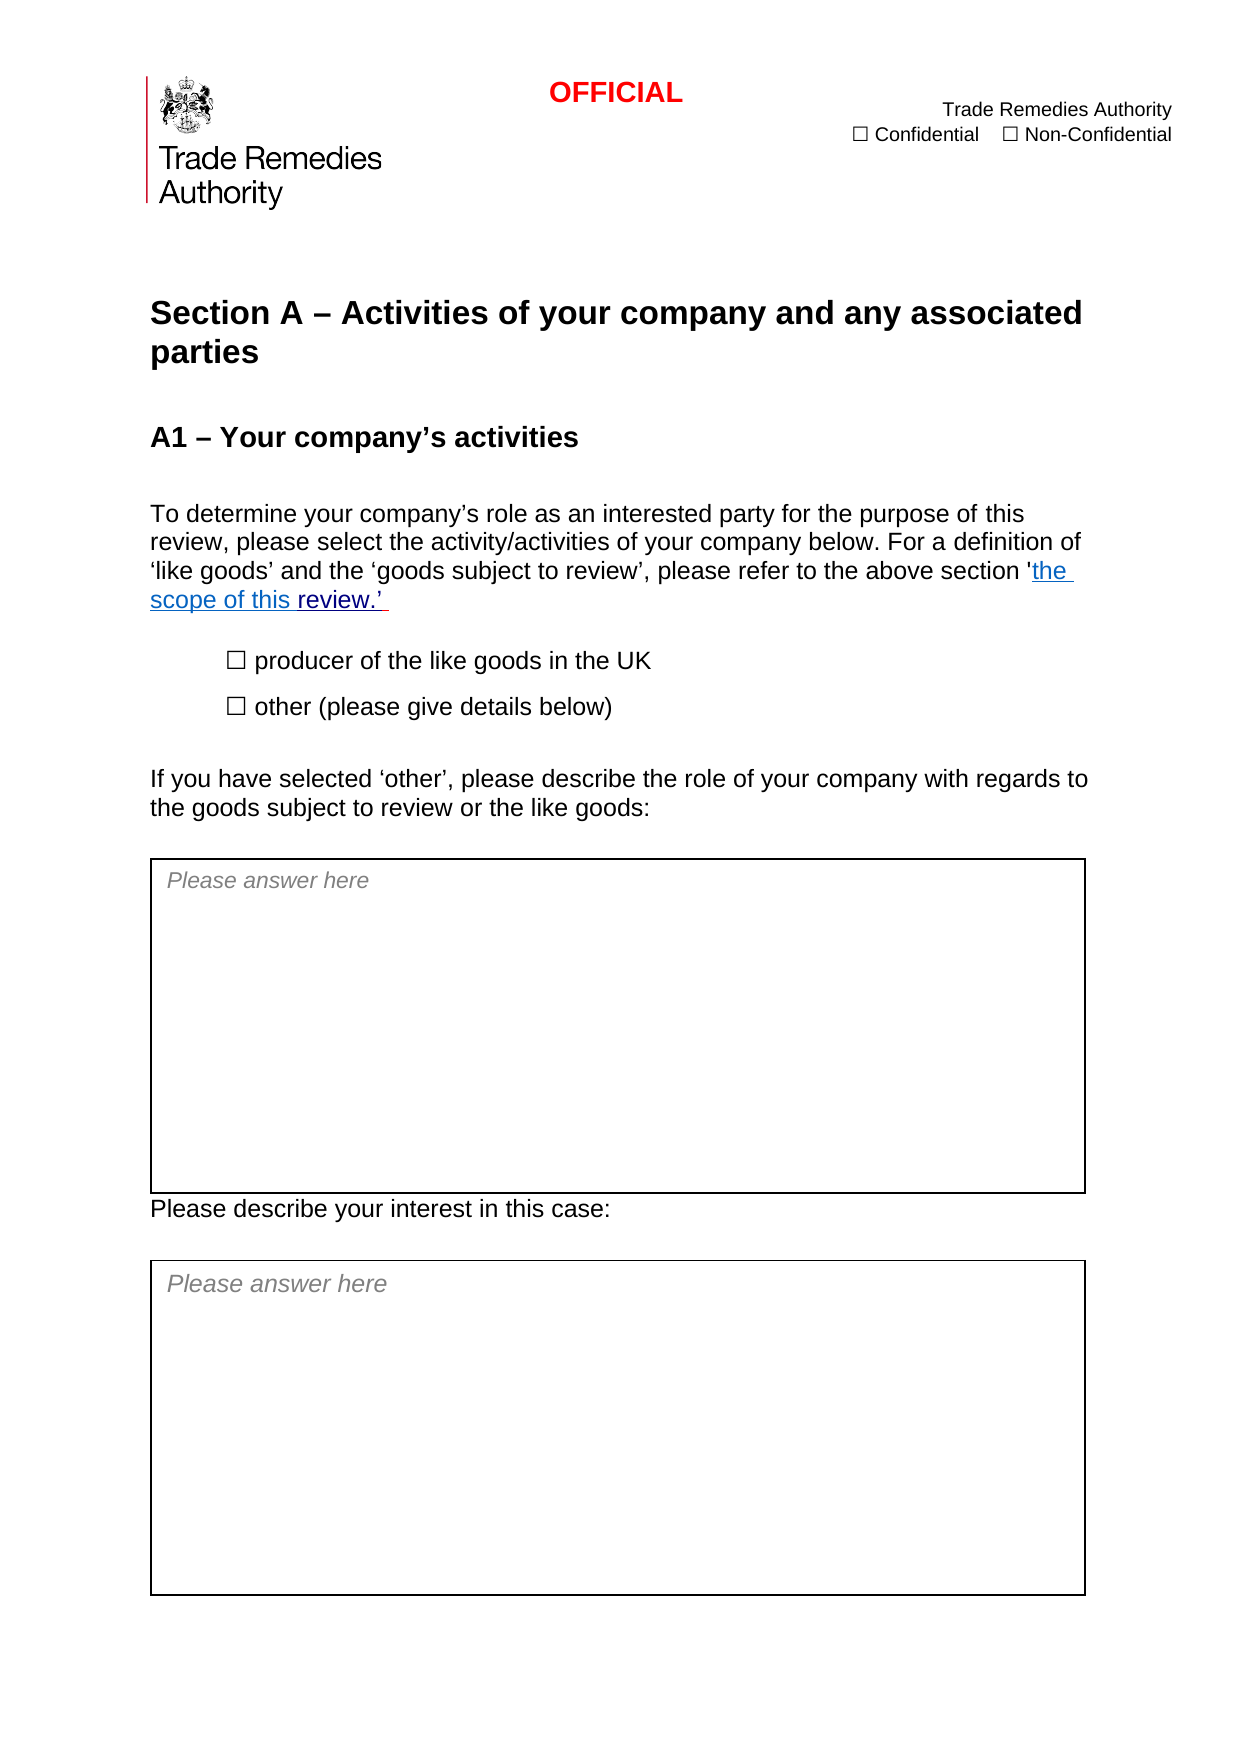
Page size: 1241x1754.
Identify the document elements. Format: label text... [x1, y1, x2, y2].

text ☐ producer of the like goods in the UK [225, 642, 1090, 676]
text If you have selected ‘other’, please describe the role of your company with regards to the goods subject to review or the like goods: [150, 764, 1090, 822]
text Please answer here [167, 1269, 1069, 1297]
subtitle Section A – Activities of your company and any associated parties [150, 293, 1090, 370]
subtitle A1 – Your company’s activities [150, 420, 1090, 453]
text To determine your company’s role as an interested party for the purpose of this review, please select the activity/activities of your company below. For a definition of ‘like goods’ and the ‘goods subject to review’, please refer to the above section 'the scope of this review.’ [150, 499, 1090, 614]
text ☐ other (please give details below) [225, 689, 1090, 723]
text Please answer here [167, 867, 1069, 893]
text Please describe your interest in this case: [150, 906, 1090, 1223]
